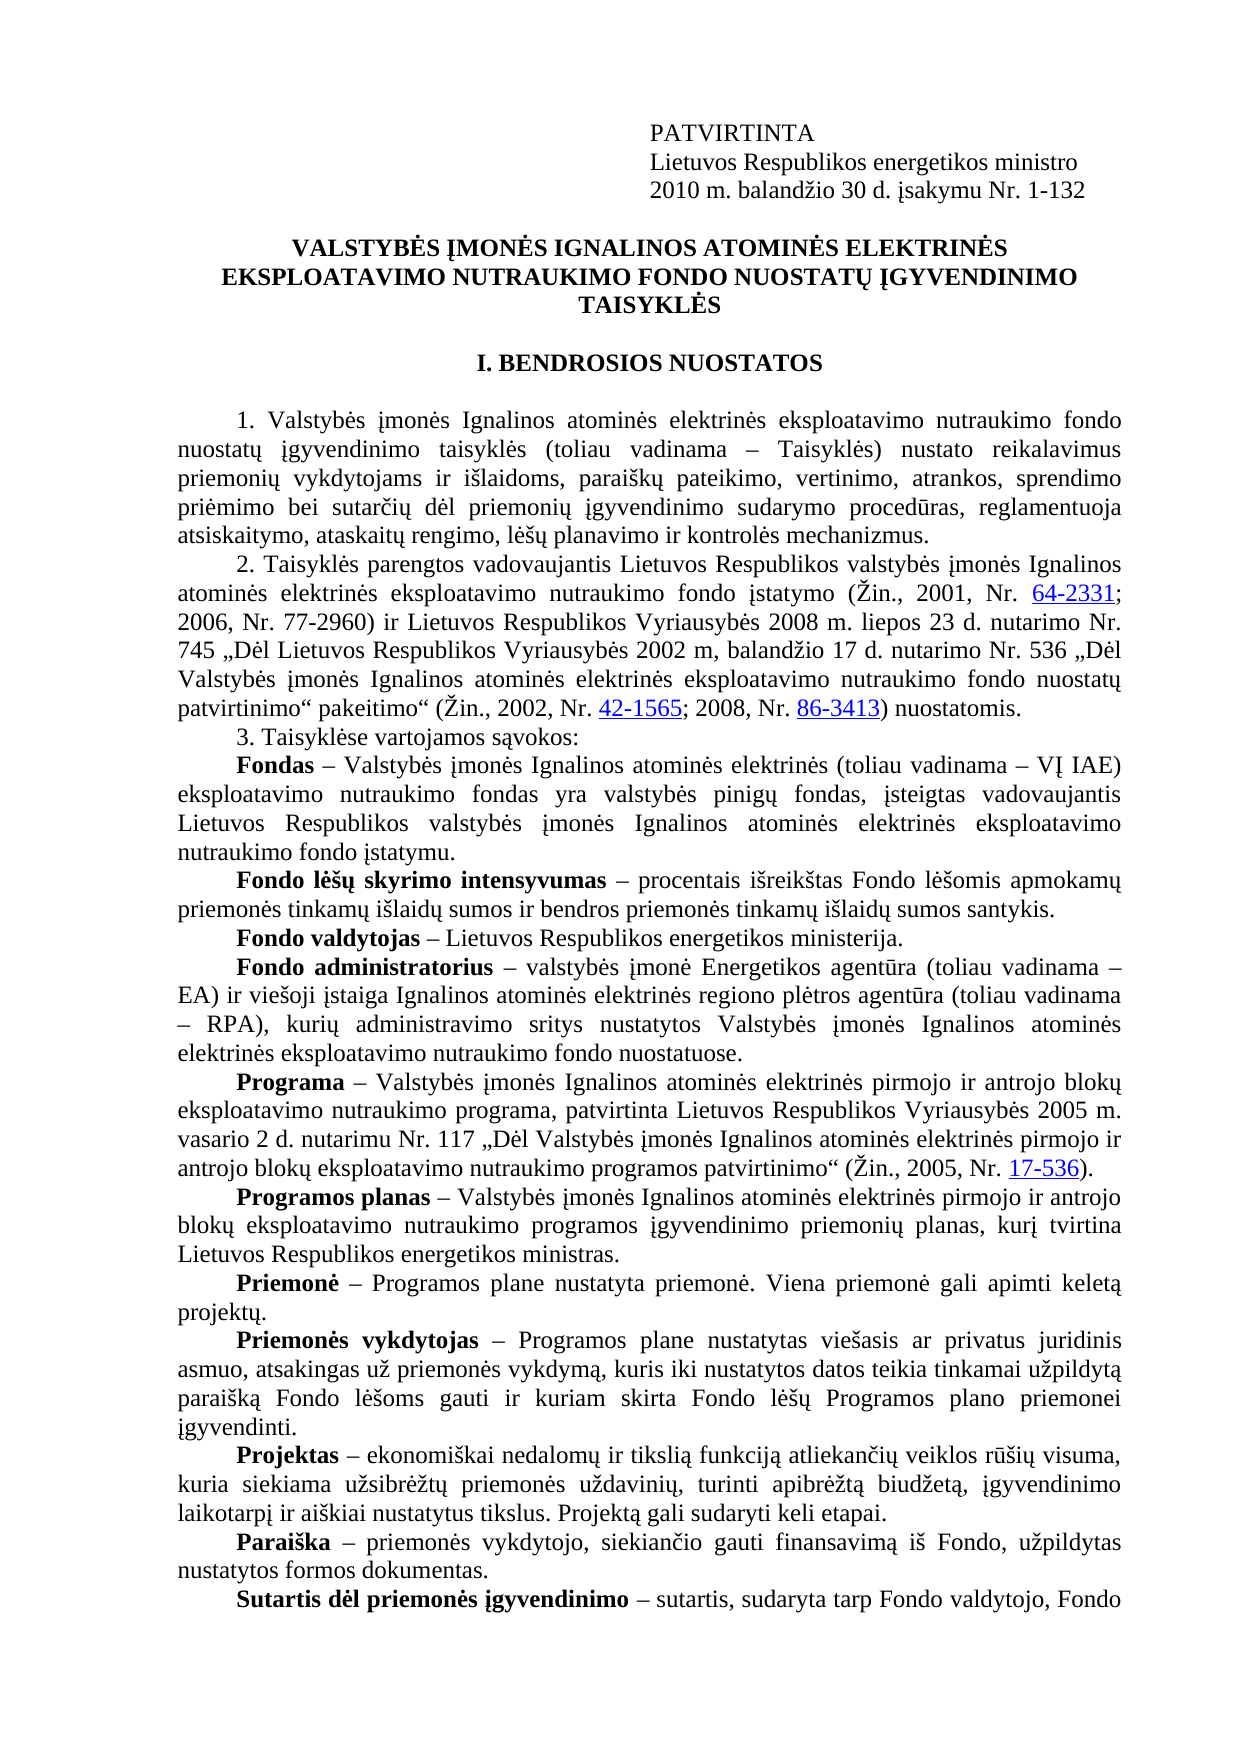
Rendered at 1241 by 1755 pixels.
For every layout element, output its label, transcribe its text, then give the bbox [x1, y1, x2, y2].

text Fondo lėšų skyrimo intensyvumas – procentais išreikštas Fondo lėšomis apmokamų priemonės tinkamų išlaidų sumos ir bendros priemonės tinkamų išlaidų sumos santykis. [177, 866, 1122, 923]
text Projektas – ekonomiškai nedalomų ir tikslią funkciją atliekančių veiklos rūšių visuma, kuria siekiama užsibrėžtų priemonės uždavinių, turinti apibrėžtą biudžetą, įgyvendinimo laikotarpį ir aiškiai nustatytus tikslus. Projektą gali sudaryti keli etapai. [177, 1441, 1122, 1527]
text Paraiška – priemonės vykdytojo, siekiančio gauti finansavimą iš Fondo, užpildytas nustatytos formos dokumentas. [177, 1527, 1122, 1584]
text VALSTYBĖS ĮMONĖS IGNALINOS ATOMINĖS ELEKTRINĖS EKSPLOATAVIMO NUTRAUKIMO FONDO NUOSTATŲ ĮGYVENDINIMO TAISYKLĖS [177, 233, 1122, 319]
text 2010 m. balandžio 30 d. įsakymu Nr. 1-132 [649, 176, 1122, 204]
text Priemonė – Programos plane nustatyta priemonė. Viena priemonė gali apimti keletą projektų. [177, 1268, 1122, 1326]
text Lietuvos Respublikos energetikos ministro [649, 147, 1122, 176]
text 2. Taisyklės parengtos vadovaujantis Lietuvos Respublikos valstybės įmonės Ignalinos atominės elektrinės eksploatavimo nutraukimo fondo įstatymo (Žin., 2001, Nr. 64-2331; 2006, Nr. 77-2960) ir Lietuvos Respublikos Vyriausybės 2008 m. liepos 23 d. nutarimo Nr. 745 „Dėl Lietuvos Respublikos Vyriausybės 2002 m, balandžio 17 d. nutarimo Nr. 536 „Dėl Valstybės įmonės Ignalinos atominės elektrinės eksploatavimo nutraukimo fondo nuostatų patvirtinimo“ pakeitimo“ (Žin., 2002, Nr. 42-1565; 2008, Nr. 86-3413) nuostatomis. [177, 549, 1122, 722]
text Programa – Valstybės įmonės Ignalinos atominės elektrinės pirmojo ir antrojo blokų eksploatavimo nutraukimo programa, patvirtinta Lietuvos Respublikos Vyriausybės 2005 m. vasario 2 d. nutarimu Nr. 117 „Dėl Valstybės įmonės Ignalinos atominės elektrinės pirmojo ir antrojo blokų eksploatavimo nutraukimo programos patvirtinimo“ (Žin., 2005, Nr. 17-536). [177, 1067, 1122, 1182]
text PATVIRTINTA [649, 118, 1122, 147]
text Fondo administratorius – valstybės įmonė Energetikos agentūra (toliau vadinama – EA) ir viešoji įstaiga Ignalinos atominės elektrinės regiono plėtros agentūra (toliau vadinama – RPA), kurių administravimo sritys nustatytos Valstybės įmonės Ignalinos atominės elektrinės eksploatavimo nutraukimo fondo nuostatuose. [177, 952, 1122, 1067]
text Fondo valdytojas – Lietuvos Respublikos energetikos ministerija. [177, 923, 1122, 952]
text 3. Taisyklėse vartojamos sąvokos: [177, 722, 1122, 751]
text 1. Valstybės įmonės Ignalinos atominės elektrinės eksploatavimo nutraukimo fondo nuostatų įgyvendinimo taisyklės (toliau vadinama – Taisyklės) nustato reikalavimus priemonių vykdytojams ir išlaidoms, paraiškų pateikimo, vertinimo, atrankos, sprendimo priėmimo bei sutarčių dėl priemonių įgyvendinimo sudarymo procedūras, reglamentuoja atsiskaitymo, ataskaitų rengimo, lėšų planavimo ir kontrolės mechanizmus. [177, 406, 1122, 549]
text Sutartis dėl priemonės įgyvendinimo – sutartis, sudaryta tarp Fondo valdytojo, Fondo [177, 1584, 1122, 1613]
text I. BENDROSIOS NUOSTATOS [177, 348, 1122, 377]
text Fondas – Valstybės įmonės Ignalinos atominės elektrinės (toliau vadinama – VĮ IAE) eksploatavimo nutraukimo fondas yra valstybės pinigų fondas, įsteigtas vadovaujantis Lietuvos Respublikos valstybės įmonės Ignalinos atominės elektrinės eksploatavimo nutraukimo fondo įstatymu. [177, 751, 1122, 866]
text Priemonės vykdytojas – Programos plane nustatytas viešasis ar privatus juridinis asmuo, atsakingas už priemonės vykdymą, kuris iki nustatytos datos teikia tinkamai užpildytą paraišką Fondo lėšoms gauti ir kuriam skirta Fondo lėšų Programos plano priemonei įgyvendinti. [177, 1326, 1122, 1441]
text Programos planas – Valstybės įmonės Ignalinos atominės elektrinės pirmojo ir antrojo blokų eksploatavimo nutraukimo programos įgyvendinimo priemonių planas, kurį tvirtina Lietuvos Respublikos energetikos ministras. [177, 1182, 1122, 1268]
